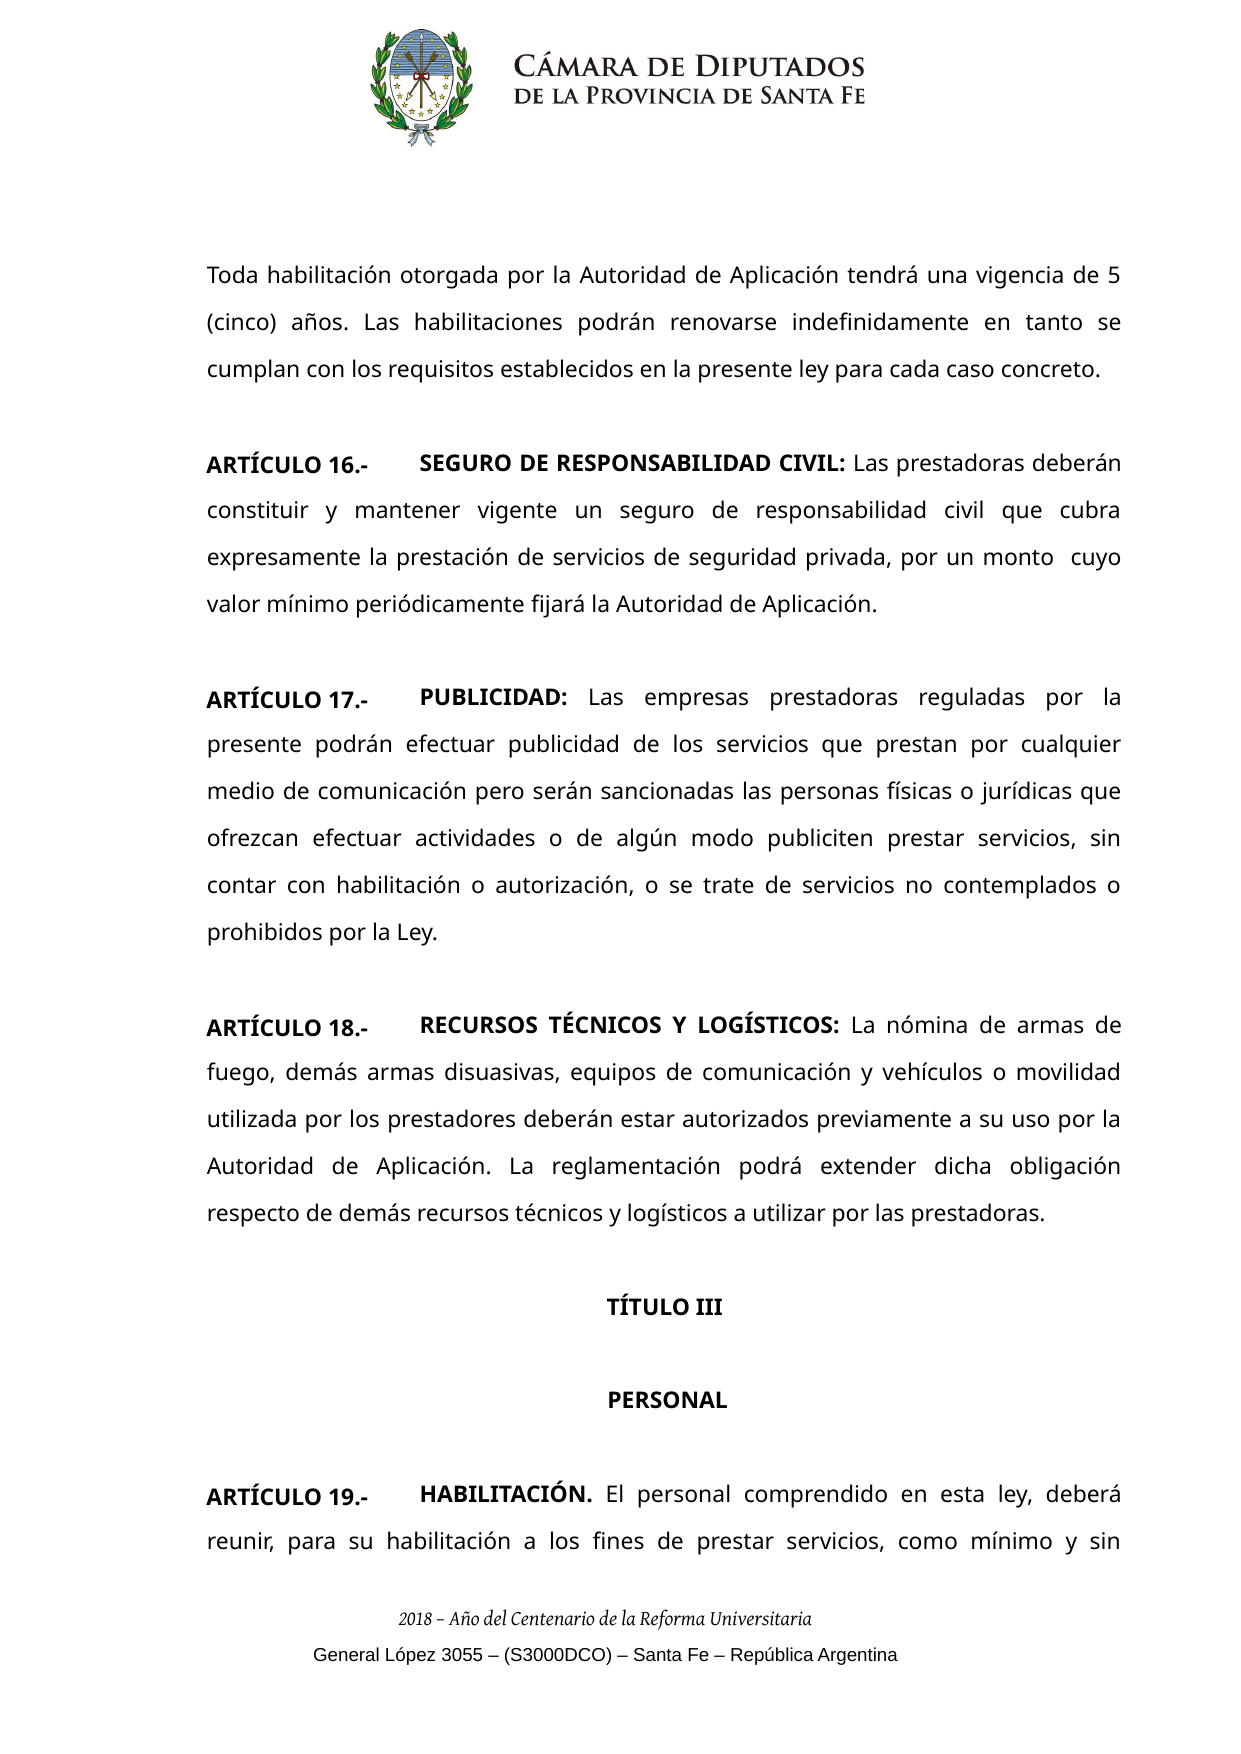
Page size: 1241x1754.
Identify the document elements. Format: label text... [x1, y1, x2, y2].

text PERSONAL [207, 1384, 1122, 1416]
text Toda habilitación otorgada por la Autoridad de Aplicación tendrá una vigencia de 5 (cinco) años. Las habilitaciones podrán renovarse indefinidamente en tanto se cumplan con los requisitos establecidos en la presente ley para cada caso concreto. [207, 259, 1122, 384]
text SEGURO DE RESPONSABILIDAD CIVIL: Las prestadoras deberán constituir y mantener vigente un seguro de responsabilidad civil que cubra expresamente la prestación de servicios de seguridad privada, por un monto cuyo valor mínimo periódicamente ﬁjará la Autoridad de Aplicación. [207, 447, 1122, 619]
picture [370, 29, 865, 151]
text TÍTULO III [207, 1291, 1122, 1322]
text ARTÍCULO 18.- [206, 1012, 405, 1043]
text RECURSOS TÉCNICOS Y LOGÍSTICOS: La nómina de armas de fuego, demás armas disuasivas, equipos de comunicación y vehículos o movilidad utilizada por los prestadores deberán estar autorizados previamente a su uso por la Autoridad de Aplicación. La reglamentación podrá extender dicha obligación respecto de demás recursos técnicos y logísticos a utilizar por las prestadoras. [207, 1009, 1122, 1228]
text HABILITACIÓN. El personal comprendido en esta ley, deberá reunir, para su habilitación a los ﬁnes de prestar servicios, como mínimo y sin [207, 1478, 1122, 1556]
text ARTÍCULO 16.- [206, 449, 405, 480]
text ARTÍCULO 17.- [206, 683, 405, 715]
text PUBLICIDAD: Las empresas prestadoras reguladas por la presente podrán efectuar publicidad de los servicios que prestan por cualquier medio de comunicación pero serán sancionadas las personas físicas o jurídicas que ofrezcan efectuar actividades o de algún modo publiciten prestar servicios, sin contar con habilitación o autorización, o se trate de servicios no contemplados o prohibidos por la Ley. [207, 681, 1122, 947]
text ARTÍCULO 19.- [206, 1480, 405, 1512]
